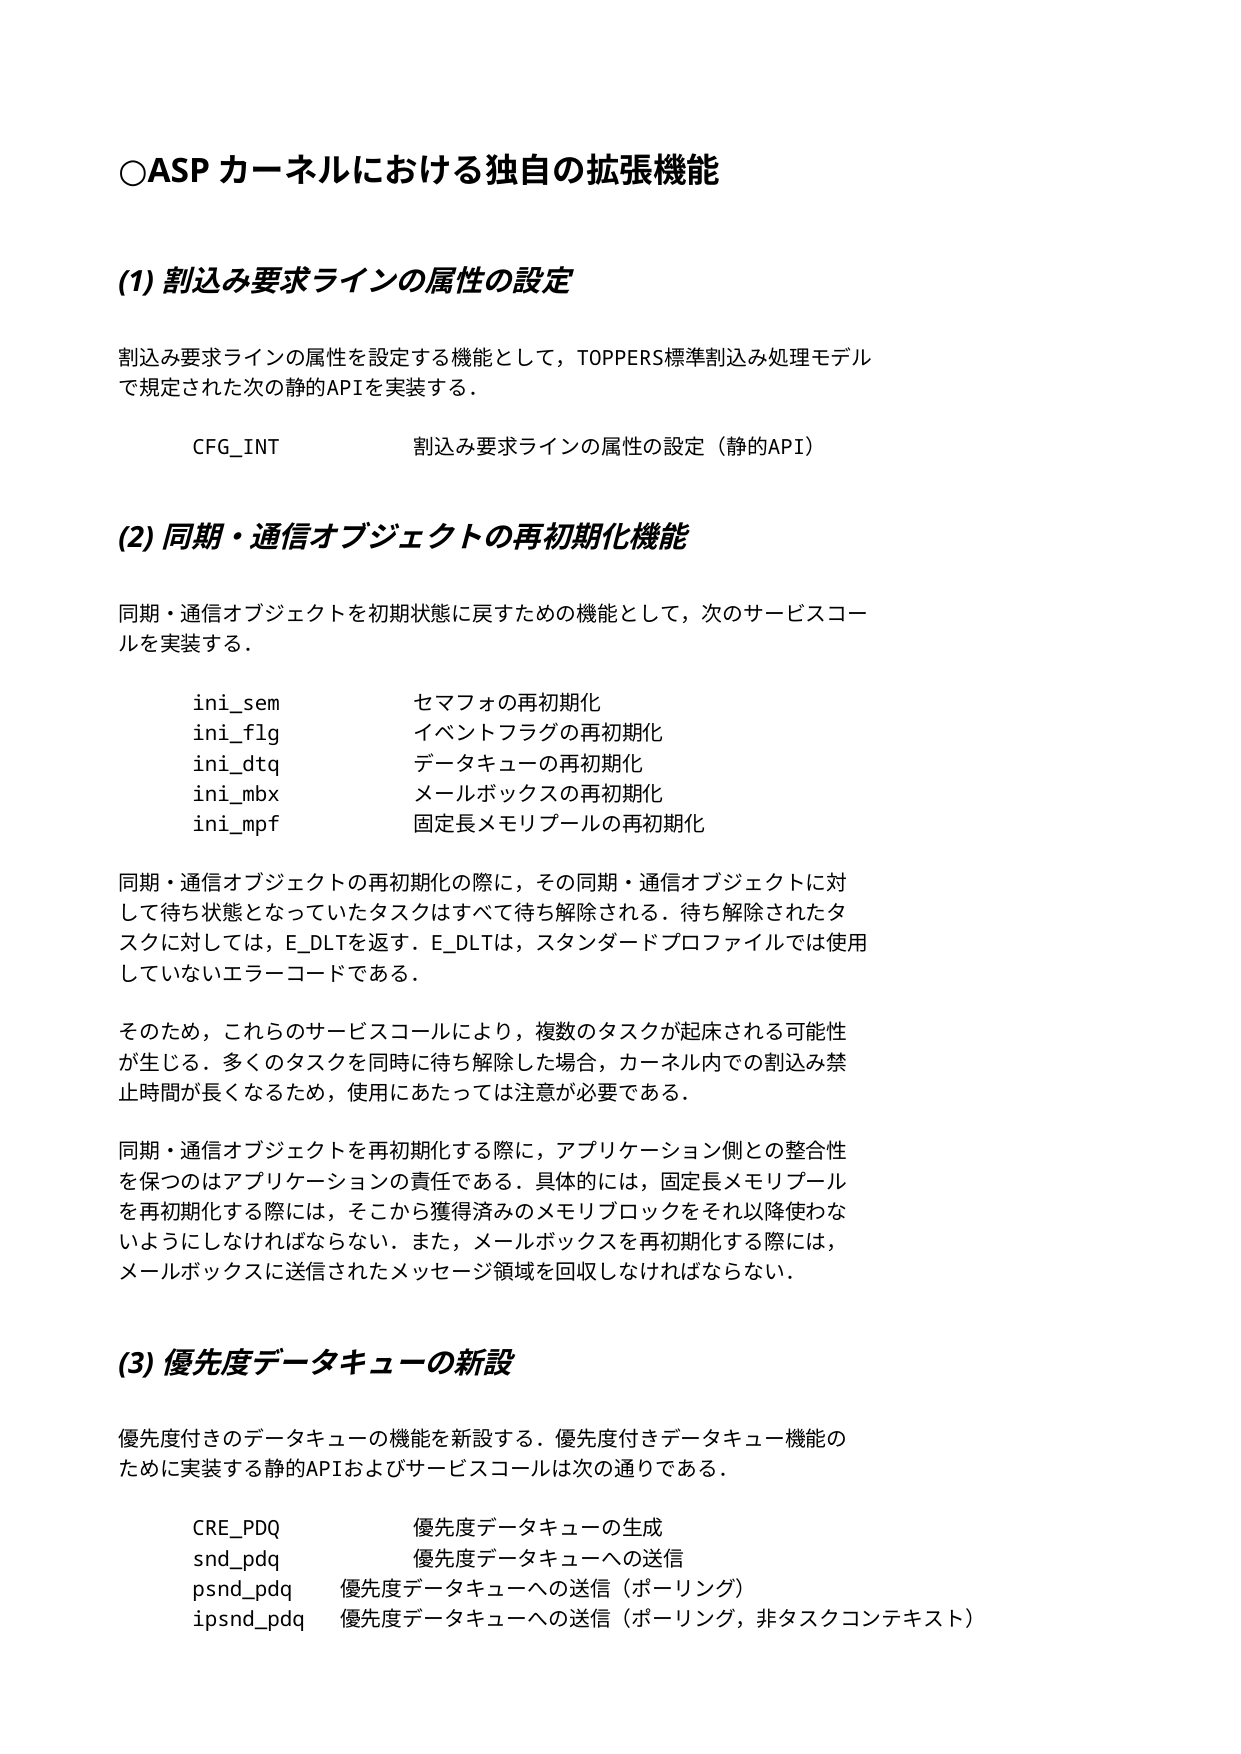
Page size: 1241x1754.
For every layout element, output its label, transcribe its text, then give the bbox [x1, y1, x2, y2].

text ipsnd_pdq 優先度データキューへの送信（ポーリング，非タスクコンテキスト） [118, 1602, 1122, 1633]
text していないエラーコードである． [118, 957, 1122, 987]
text CFG_INT 割込み要求ラインの属性の設定（静的API） [118, 430, 1122, 461]
text ini_mbx メールボックスの再初期化 [118, 777, 1122, 807]
subtitle ○ASPカーネルにおける独自の拡張機能 [118, 143, 1122, 192]
text して待ち状態となっていたタスクはすべて待ち解除される．待ち解除されたタ [118, 896, 1122, 927]
text snd_pdq 優先度データキューへの送信 [118, 1542, 1122, 1572]
text psnd_pdq 優先度データキューへの送信（ポーリング） [118, 1572, 1122, 1602]
subtitle (1) 割込み要求ラインの属性の設定 [118, 258, 1122, 300]
text ために実装する静的APIおよびサービスコールは次の通りである． [118, 1453, 1122, 1483]
text そのため，これらのサービスコールにより，複数のタスクが起床される可能性 [118, 1016, 1122, 1046]
subtitle (3) 優先度データキューの新設 [118, 1339, 1122, 1382]
text 同期・通信オブジェクトを初期状態に戻すための機能として，次のサービスコー [118, 597, 1122, 628]
text 止時間が長くなるため，使用にあたっては注意が必要である． [118, 1076, 1122, 1106]
text を再初期化する際には，そこから獲得済みのメモリブロックをそれ以降使わな [118, 1195, 1122, 1225]
text ini_flg イベントフラグの再初期化 [118, 717, 1122, 747]
text ini_mpf 固定長メモリプールの再初期化 [118, 807, 1122, 838]
text を保つのはアプリケーションの責任である．具体的には，固定長メモリプール [118, 1165, 1122, 1195]
text メールボックスに送信されたメッセージ領域を回収しなければならない． [118, 1256, 1122, 1286]
text 割込み要求ラインの属性を設定する機能として，TOPPERS標準割込み処理モデル [118, 341, 1122, 372]
text で規定された次の静的APIを実装する． [118, 372, 1122, 402]
text ルを実装する． [118, 628, 1122, 658]
text ini_dtq データキューの再初期化 [118, 747, 1122, 777]
text CRE_PDQ 優先度データキューの生成 [118, 1511, 1122, 1542]
text 同期・通信オブジェクトを再初期化する際に，アプリケーション側との整合性 [118, 1135, 1122, 1165]
text 同期・通信オブジェクトの再初期化の際に，その同期・通信オブジェクトに対 [118, 866, 1122, 896]
text いようにしなければならない．また，メールボックスを再初期化する際には， [118, 1225, 1122, 1256]
text が生じる．多くのタスクを同時に待ち解除した場合，カーネル内での割込み禁 [118, 1046, 1122, 1076]
text スクに対しては，E_DLTを返す．E_DLTは，スタンダードプロファイルでは使用 [118, 927, 1122, 957]
text ini_sem セマフォの再初期化 [118, 686, 1122, 717]
subtitle (2) 同期・通信オブジェクトの再初期化機能 [118, 514, 1122, 556]
text 優先度付きのデータキューの機能を新設する．優先度付きデータキュー機能の [118, 1422, 1122, 1453]
